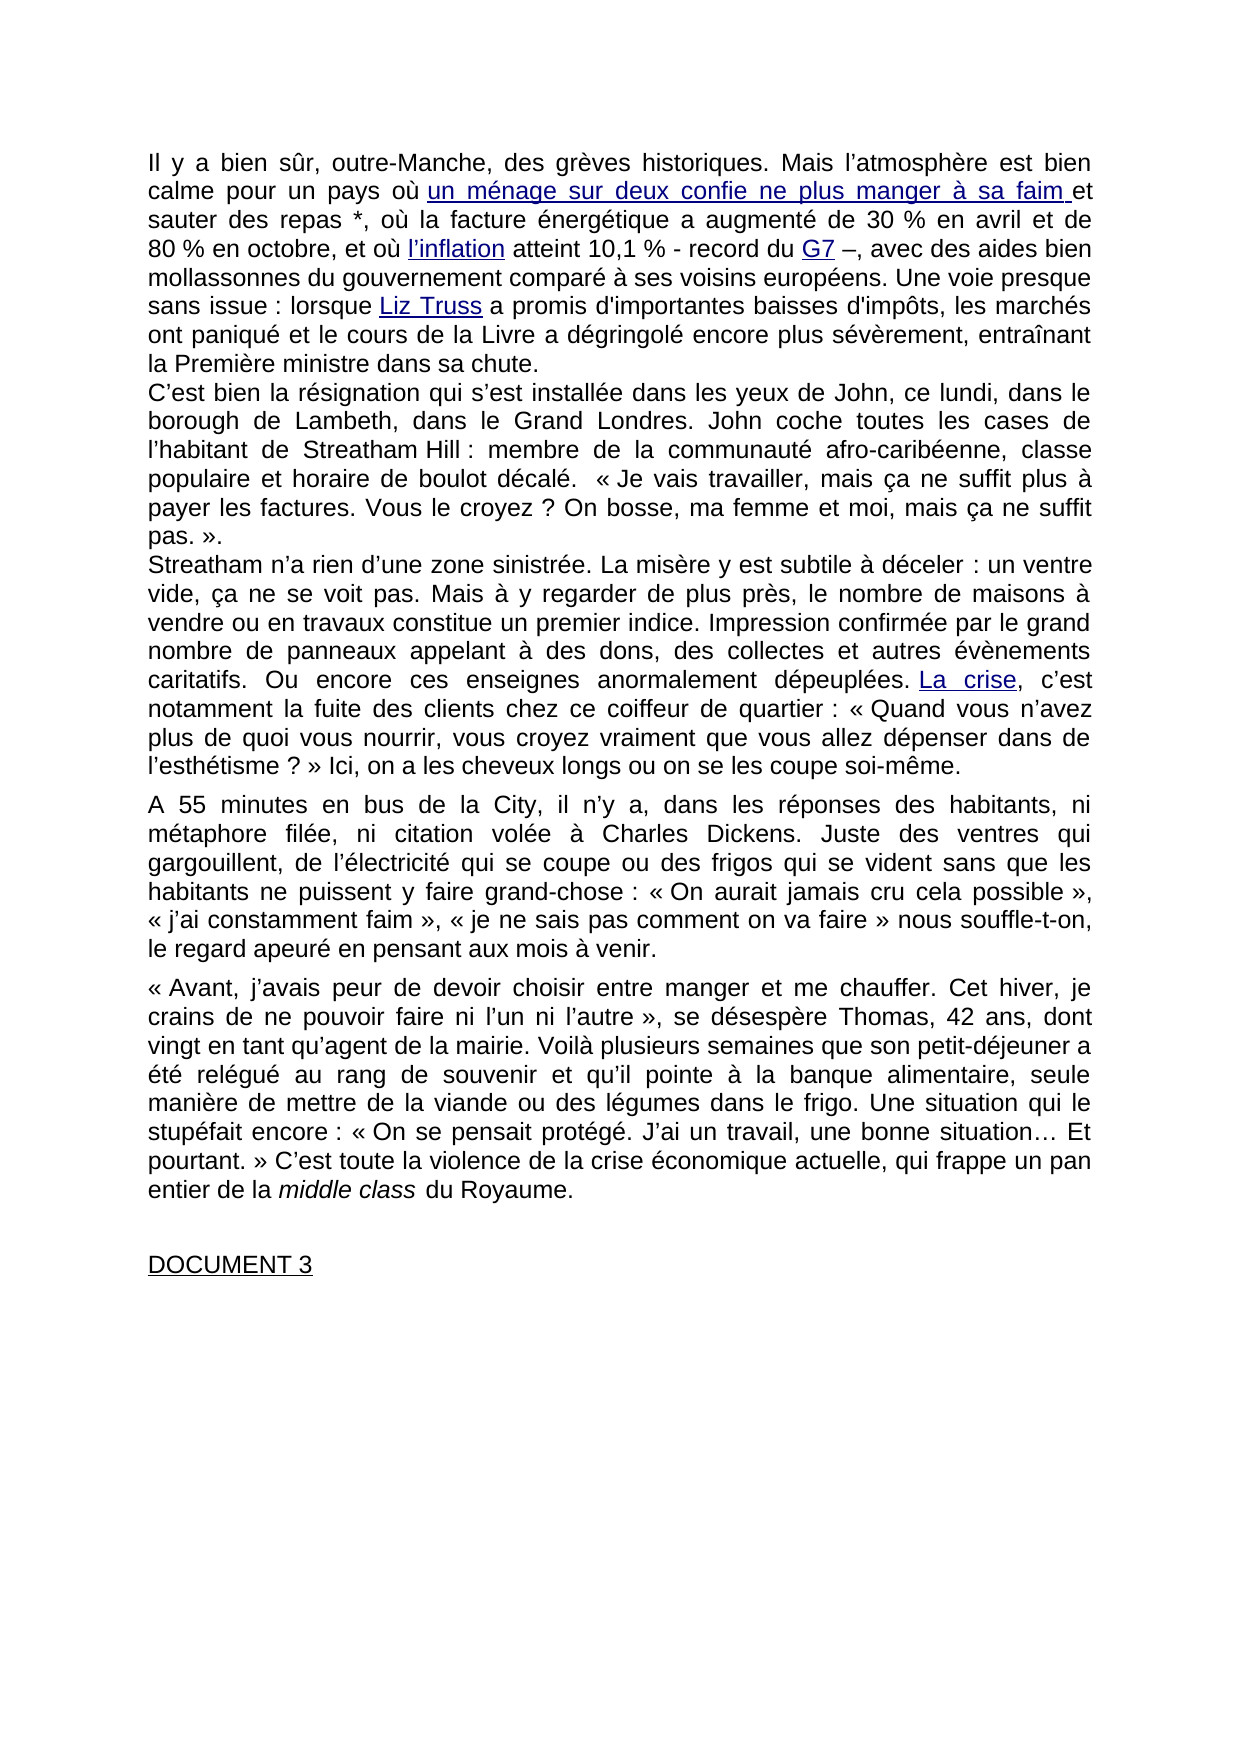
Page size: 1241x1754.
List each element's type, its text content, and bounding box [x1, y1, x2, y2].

text Il y a bien sûr, outre-Manche, des grèves historiques. Mais l’atmosphère est bien calme pour un pays où un ménage sur deux confie ne plus manger à sa faim et sauter des repas *, où la facture énergétique a augmenté de 30 % en avril et de 80 % en octobre, et où l’inflation atteint 10,1 % - record du G7 –, avec des aides bien mollassonnes du gouvernement comparé à ses voisins européens. Une voie presque sans issue : lorsque Liz Truss a promis d'importantes baisses d'impôts, les marchés ont paniqué et le cours de la Livre a dégringolé encore plus sévèrement, entraînant la Première ministre dans sa chute. [148, 148, 1093, 378]
text A 55 minutes en bus de la City, il n’y a, dans les réponses des habitants, ni métaphore filée, ni citation volée à Charles Dickens. Juste des ventres qui gargouillent, de l’électricité qui se coupe ou des frigos qui se vident sans que les habitants ne puissent y faire grand-chose : « On aurait jamais cru cela possible », « j’ai constamment faim », « je ne sais pas comment on va faire » nous souffle-t-on, le regard apeuré en pensant aux mois à venir. [148, 791, 1093, 963]
text « Avant, j’avais peur de devoir choisir entre manger et me chauffer. Cet hiver, je crains de ne pouvoir faire ni l’un ni l’autre », se désespère Thomas, 42 ans, dont vingt en tant qu’agent de la mairie. Voilà plusieurs semaines que son petit-déjeuner a été relégué au rang de souvenir et qu’il pointe à la banque alimentaire, seule manière de mettre de la viande ou des légumes dans le frigo. Une situation qui le stupéfait encore : « On se pensait protégé. J’ai un travail, une bonne situation… Et pourtant. » C’est toute la violence de la crise économique actuelle, qui frappe un pan entier de la middle class du Royaume. [148, 973, 1093, 1203]
text Streatham n’a rien d’une zone sinistrée. La misère y est subtile à déceler : un ventre vide, ça ne se voit pas. Mais à y regarder de plus près, le nombre de maisons à vendre ou en travaux constitue un premier indice. Impression confirmée par le grand nombre de panneaux appelant à des dons, des collectes et autres évènements caritatifs. Ou encore ces enseignes anormalement dépeuplées. La crise, c’est notamment la fuite des clients chez ce coiffeur de quartier : « Quand vous n’avez plus de quoi vous nourrir, vous croyez vraiment que vous allez dépenser dans de l’esthétisme ? » Ici, on a les cheveux longs ou on se les coupe soi-même. [148, 550, 1093, 780]
text C’est bien la résignation qui s’est installée dans les yeux de John, ce lundi, dans le borough de Lambeth, dans le Grand Londres. John coche toutes les cases de l’habitant de Streatham Hill : membre de la communauté afro-caribéenne, classe populaire et horaire de boulot décalé. « Je vais travailler, mais ça ne suffit plus à payer les factures. Vous le croyez ? On bosse, ma femme et moi, mais ça ne suffit pas. ». [148, 378, 1093, 550]
text DOCUMENT 3 [148, 1250, 1093, 1278]
